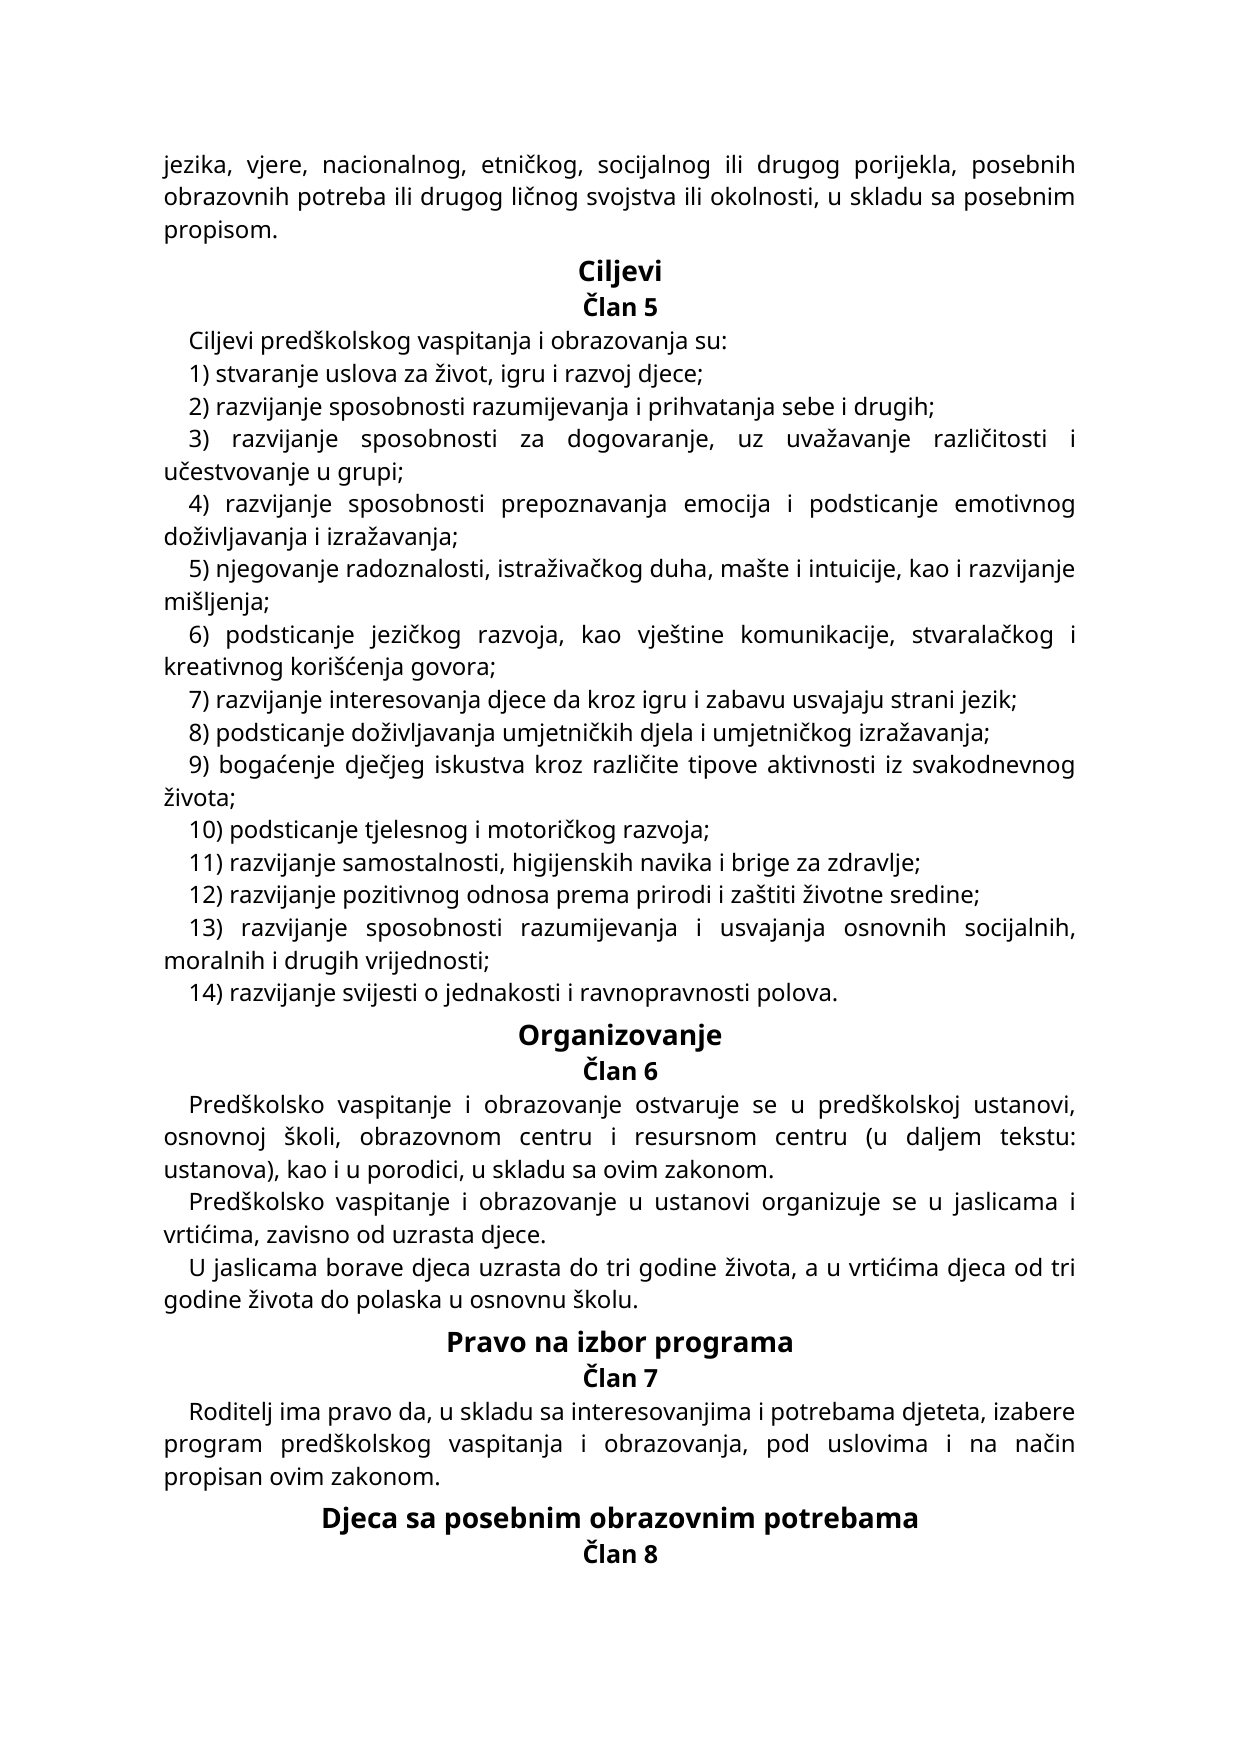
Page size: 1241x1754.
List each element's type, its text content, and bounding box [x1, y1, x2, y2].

text jezika, vjere, nacionalnog, etničkog, socijalnog ili drugog porijekla, posebnih obrazovnih potreba ili drugog ličnog svojstva ili okolnosti, u skladu sa posebnim propisom. [163, 148, 1077, 245]
text 3) razvijanje sposobnosti za dogovaranje, uz uvažavanje različitosti i učestvovanje u grupi; [163, 422, 1077, 487]
text 14) razvijanje svijesti o jednakosti i ravnopravnosti polova. [163, 976, 1077, 1009]
text Predškolsko vaspitanje i obrazovanje u ustanovi organizuje se u jaslicama i vrtićima, zavisno od uzrasta djece. [163, 1185, 1077, 1250]
text Predškolsko vaspitanje i obrazovanje ostvaruje se u predškolskoj ustanovi, osnovnoj školi, obrazovnom centru i resursnom centru (u daljem tekstu: ustanova), kao i u porodici, u skladu sa ovim zakonom. [163, 1087, 1077, 1185]
text 9) bogaćenje dječjeg iskustva kroz različite tipove aktivnosti iz svakodnevnog života; [163, 748, 1077, 813]
text Djeca sa posebnim obrazovnim potrebama [148, 1498, 1093, 1537]
text 4) razvijanje sposobnosti prepoznavanja emocija i podsticanje emotivnog doživljavanja i izražavanja; [163, 487, 1077, 552]
text Ciljevi predškolskog vaspitanja i obrazovanja su: [163, 324, 1077, 357]
text U jaslicama borave djeca uzrasta do tri godine života, a u vrtićima djeca od tri godine života do polaska u osnovnu školu. [163, 1250, 1077, 1316]
text Pravo na izbor programa [148, 1322, 1093, 1360]
text 1) stvaranje uslova za život, igru i razvoj djece; [163, 357, 1077, 389]
text 13) razvijanje sposobnosti razumijevanja i usvajanja osnovnih socijalnih, moralnih i drugih vrijednosti; [163, 911, 1077, 976]
text Organizovanje [148, 1015, 1093, 1053]
text Član 8 [148, 1537, 1093, 1571]
text Član 5 [148, 290, 1093, 324]
text Član 7 [148, 1360, 1093, 1394]
text Ciljevi [148, 252, 1093, 290]
text 11) razvijanje samostalnosti, higijenskih navika i brige za zdravlje; [163, 846, 1077, 878]
text 8) podsticanje doživljavanja umjetničkih djela i umjetničkog izražavanja; [163, 715, 1077, 748]
text 5) njegovanje radoznalosti, istraživačkog duha, mašte i intuicije, kao i razvijanje mišljenja; [163, 552, 1077, 617]
text Roditelj ima pravo da, u skladu sa interesovanjima i potrebama djeteta, izabere program predškolskog vaspitanja i obrazovanja, pod uslovima i na način propisan ovim zakonom. [163, 1394, 1077, 1492]
text 6) podsticanje jezičkog razvoja, kao vještine komunikacije, stvaralačkog i kreativnog korišćenja govora; [163, 617, 1077, 683]
text Član 6 [148, 1053, 1093, 1087]
text 2) razvijanje sposobnosti razumijevanja i prihvatanja sebe i drugih; [163, 389, 1077, 422]
text 12) razvijanje pozitivnog odnosa prema prirodi i zaštiti životne sredine; [163, 878, 1077, 911]
text 7) razvijanje interesovanja djece da kroz igru i zabavu usvajaju strani jezik; [163, 683, 1077, 715]
text 10) podsticanje tjelesnog i motoričkog razvoja; [163, 813, 1077, 846]
